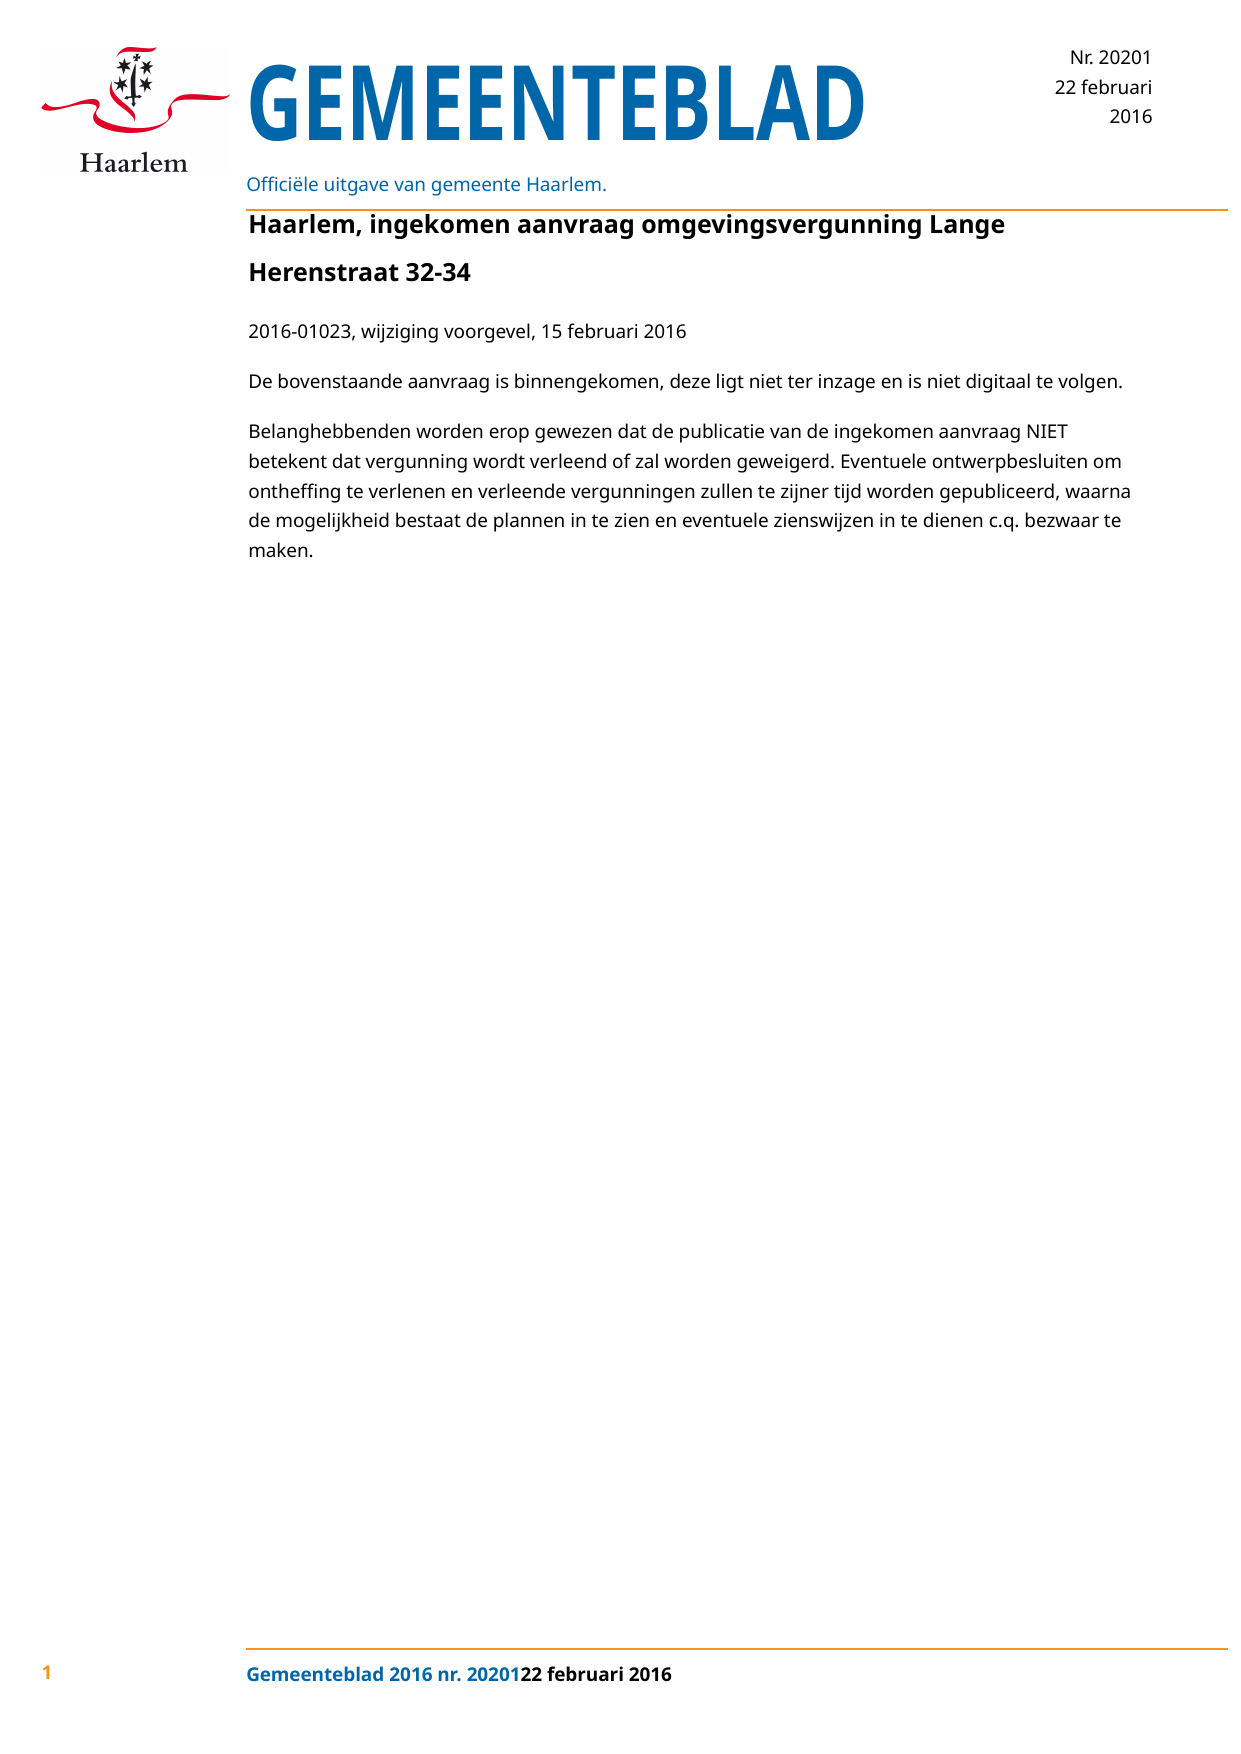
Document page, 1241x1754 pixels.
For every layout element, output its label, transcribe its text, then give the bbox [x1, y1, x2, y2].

picture [41, 47, 231, 172]
text De bovenstaande aanvraag is binnengekomen, deze ligt niet ter inzage en is niet digitaal te volgen. [248, 368, 1152, 394]
text 2016-01023, wijziging voorgevel, 15 februari 2016 [248, 318, 1152, 344]
text Haarlem, ingekomen aanvraag omgevingsvergunning Lange Herenstraat 32-34 [248, 211, 1152, 288]
text Belanghebbenden worden erop gewezen dat de publicatie van de ingekomen aanvraag NIET betekent dat vergunning wordt verleend of zal worden geweigerd. Eventuele ontwerpbesluiten om ontheffing te verlenen en verleende vergunningen zullen te zijner tijd worden gepubliceerd, waarna de mogelijkheid bestaat de plannen in te zien en eventuele zienswijzen in te dienen c.q. bezwaar te maken. [248, 419, 1152, 563]
